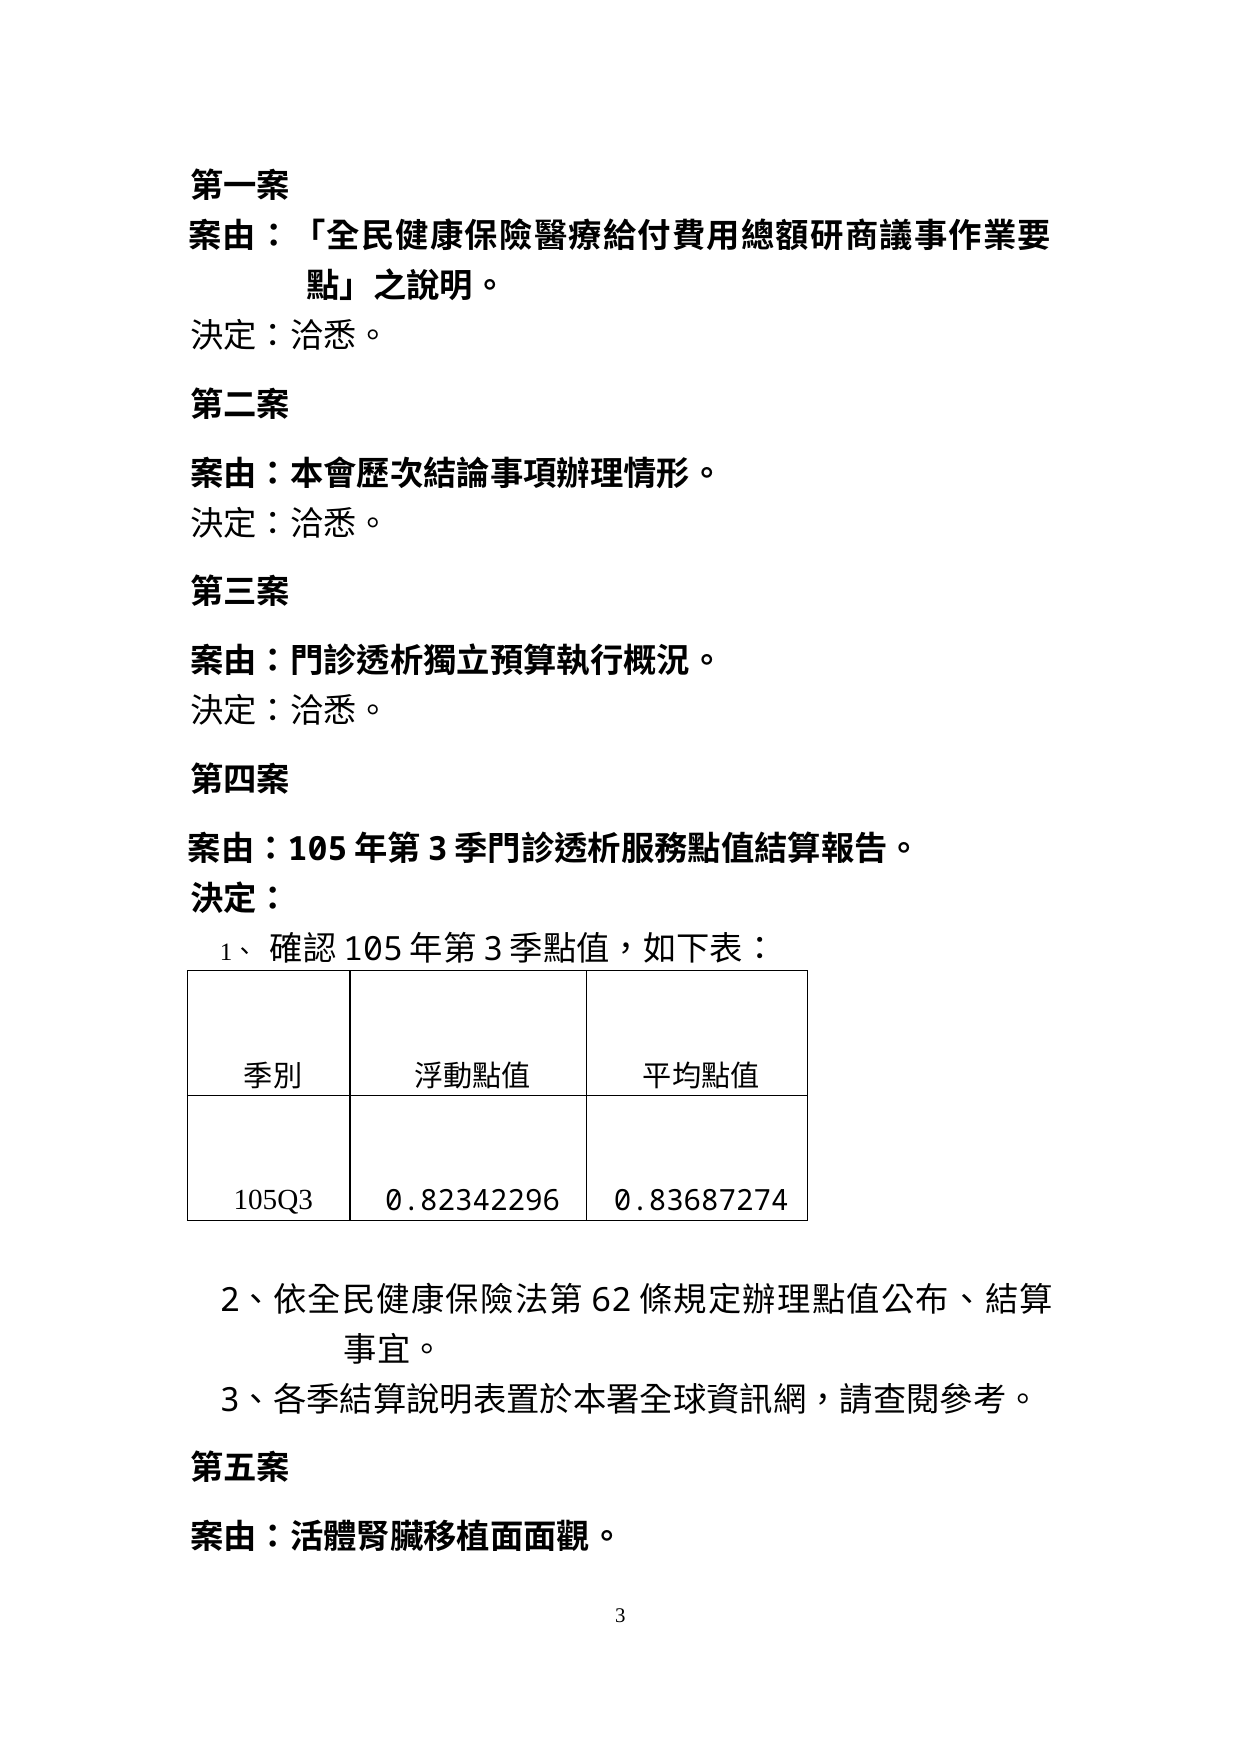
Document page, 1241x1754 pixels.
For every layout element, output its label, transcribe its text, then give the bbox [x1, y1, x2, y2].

text 決定：洽悉。 [190, 495, 1053, 545]
table_header 浮動點值 [351, 971, 586, 1095]
list 依全民健康保險法第62條規定辦理點值公布、結算事宜。 [219, 1271, 1053, 1371]
text 案由：門診透析獨立預算執行概況。 [190, 632, 1053, 682]
text 第四案 [190, 751, 1053, 801]
table_cell 105Q3 [188, 1096, 349, 1220]
table_cell 0.82342296 [351, 1096, 586, 1220]
text 第一案 [190, 157, 1053, 207]
text 案由：105年第3季門診透析服務點值結算報告。 [187, 820, 1053, 870]
text 案由：活體腎臟移植面面觀。 [190, 1508, 1053, 1558]
table_cell 0.83687274 [587, 1096, 807, 1220]
text 第二案 [190, 376, 1053, 426]
text 第五案 [190, 1440, 1053, 1490]
text 決定：洽悉。 [190, 682, 1053, 732]
text 案由：「全民健康保險醫療給付費用總額研商議事作業要點」之說明。 [188, 207, 1053, 307]
text 案由：本會歷次結論事項辦理情形。 [190, 445, 1053, 495]
list 各季結算說明表置於本署全球資訊網，請查閱參考。 [219, 1371, 1053, 1421]
text 決定：洽悉。 [190, 307, 1053, 357]
text 決定： [190, 870, 1053, 920]
table_header 平均點值 [587, 971, 807, 1095]
table_header 季別 [188, 971, 349, 1095]
text 第三案 [190, 564, 1053, 614]
list 確認105年第3季點值，如下表： [219, 920, 1053, 970]
